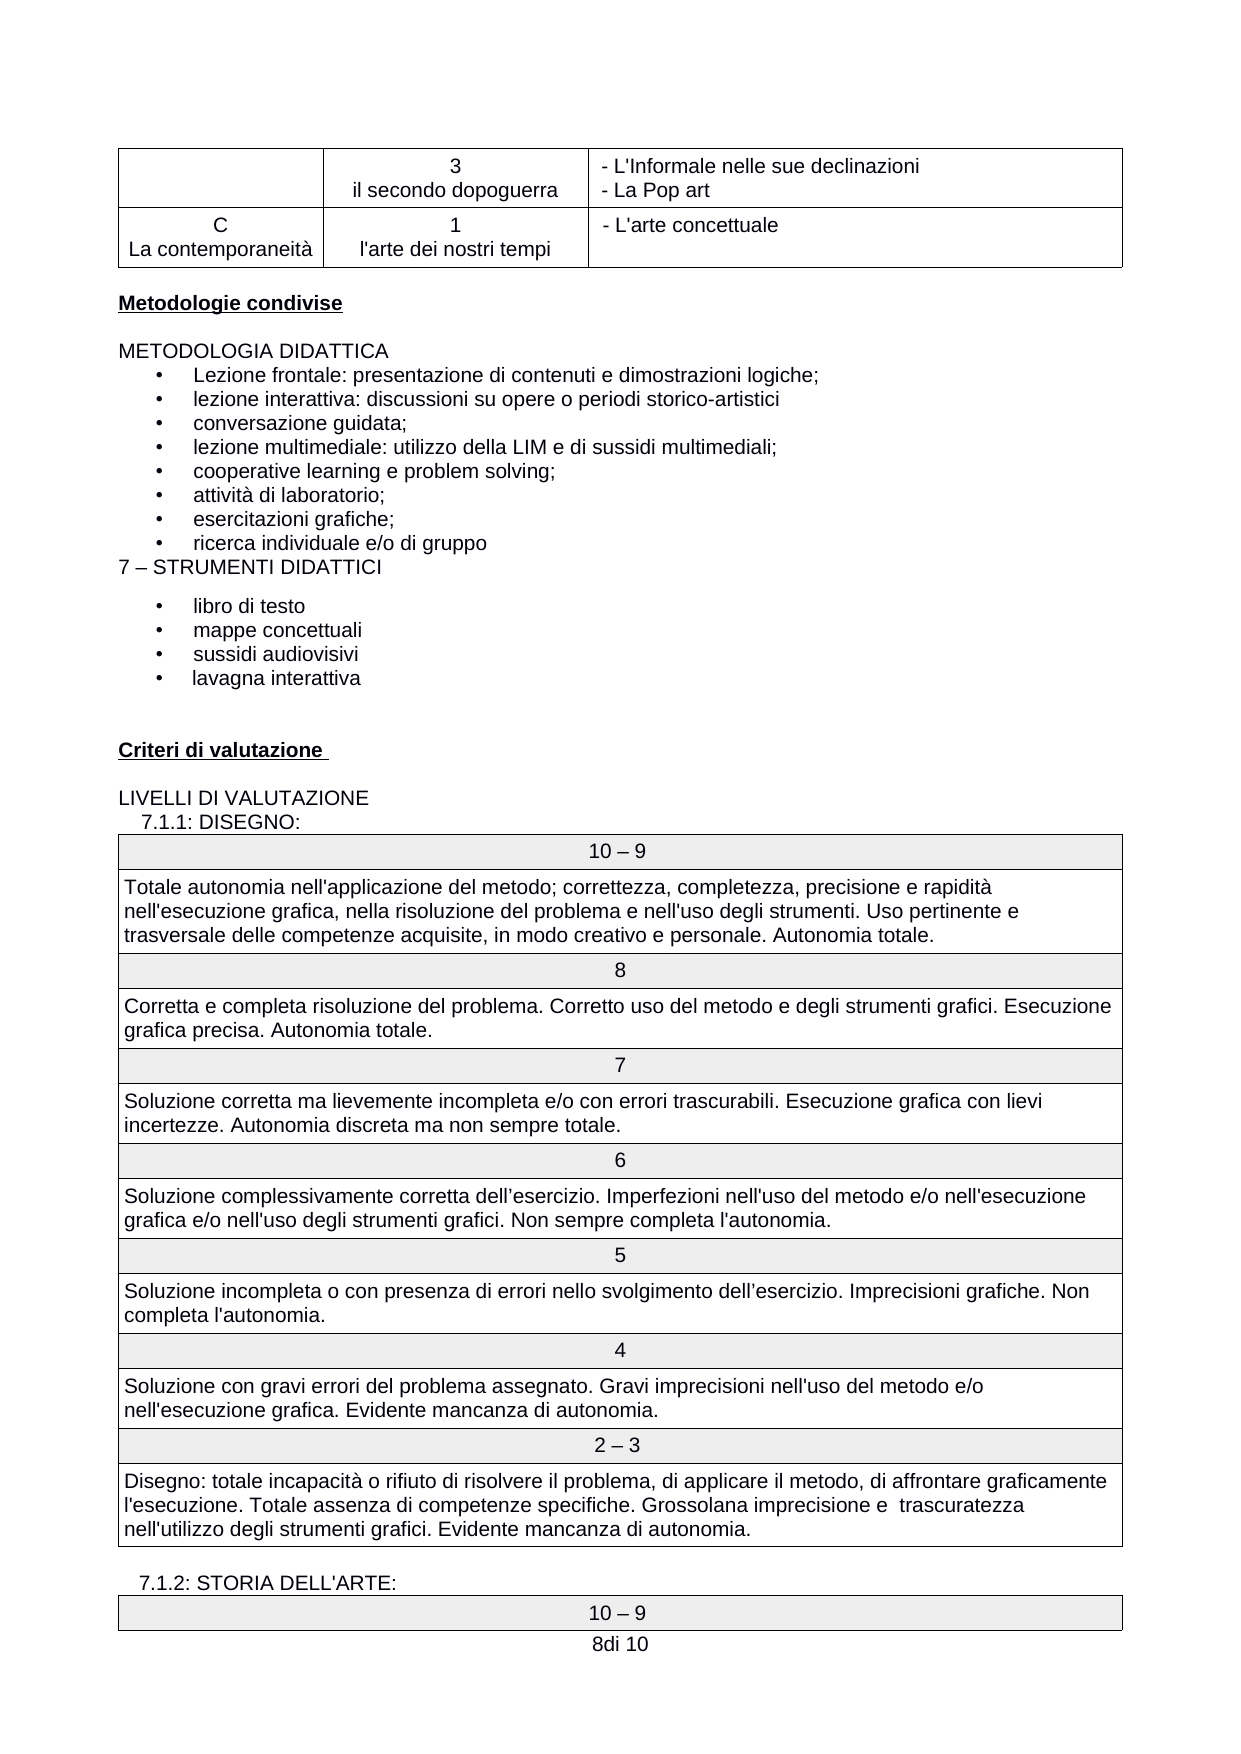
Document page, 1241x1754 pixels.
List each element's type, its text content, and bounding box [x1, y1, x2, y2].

table_cell - L'arte concettuale [589, 208, 1122, 267]
list ricerca individuale e/o di gruppo [156, 531, 1122, 555]
table_cell Soluzione incompleta o con presenza di errori nello svolgimento dell’esercizio. Imprecisioni grafiche. Non completa l'autonomia. [119, 1274, 1122, 1332]
text Metodologie condivise [118, 291, 1122, 314]
table_cell Totale autonomia nell'applicazione del metodo; correttezza, completezza, precisione e rapidità nell'esecuzione grafica, nella risoluzione del problema e nell'uso degli strumenti. Uso pertinente e trasversale delle competenze acquisite, in modo creativo e personale. Autonomia totale. [119, 870, 1122, 952]
table_cell Corretta e completa risoluzione del problema. Corretto uso del metodo e degli strumenti grafici. Esecuzione grafica precisa. Autonomia totale. [119, 989, 1122, 1047]
table_cell 4 [119, 1334, 1122, 1368]
list libro di testo [156, 593, 1122, 618]
list cooperative learning e problem solving; [156, 459, 1122, 483]
table_cell 7 [119, 1049, 1122, 1083]
list esercitazioni grafiche; [156, 507, 1122, 531]
table_cell Soluzione con gravi errori del problema assegnato. Gravi imprecisioni nell'uso del metodo e/o nell'esecuzione grafica. Evidente mancanza di autonomia. [119, 1369, 1122, 1427]
text Criteri di valutazione [118, 738, 1122, 762]
list Lezione frontale: presentazione di contenuti e dimostrazioni logiche; [156, 362, 1122, 387]
list conversazione guidata; [156, 411, 1122, 435]
table_cell Soluzione corretta ma lievemente incompleta e/o con errori trascurabili. Esecuzione grafica con lievi incertezze. Autonomia discreta ma non sempre totale. [119, 1084, 1122, 1142]
table_cell Disegno: totale incapacità o rifiuto di risolvere il problema, di applicare il metodo, di affrontare graficamente l'esecuzione. Totale assenza di competenze specifiche. Grossolana imprecisione e trascuratezza nell'utilizzo degli strumenti grafici. Evidente mancanza di autonomia. [119, 1464, 1122, 1546]
list mappe concettuali [156, 618, 1122, 642]
list lezione interattiva: discussioni su opere o periodi storico-artistici [156, 387, 1122, 411]
table_cell Soluzione complessivamente corretta dell’esercizio. Imperfezioni nell'uso del metodo e/o nell'esecuzione grafica e/o nell'uso degli strumenti grafici. Non sempre completa l'autonomia. [119, 1179, 1122, 1237]
table_cell 8 [119, 954, 1122, 988]
list sussidi audiovisivi [156, 642, 1122, 666]
text 7.1.2: STORIA DELL'ARTE: [138, 1547, 1122, 1594]
text LIVELLI DI VALUTAZIONE [118, 786, 1122, 809]
table_cell 5 [119, 1239, 1122, 1273]
list attività di laboratorio; [156, 483, 1122, 507]
table_cell 6 [119, 1144, 1122, 1178]
table_cell C La contemporaneità [119, 208, 323, 267]
table_cell 1 l'arte dei nostri tempi [324, 208, 588, 267]
table_cell 2 – 3 [119, 1429, 1122, 1463]
table_cell [119, 149, 323, 207]
table_header 10 – 9 [119, 1596, 1122, 1630]
table_cell - L'Informale nelle sue declinazioni - La Pop art [589, 149, 1122, 207]
text METODOLOGIA DIDATTICA [118, 338, 1122, 362]
text 7 – STRUMENTI DIDATTICI [118, 555, 1122, 579]
table_header 10 – 9 [119, 835, 1122, 869]
list lezione multimediale: utilizzo della LIM e di sussidi multimediali; [156, 435, 1122, 459]
list lavagna interattiva [156, 666, 1122, 690]
table_cell 3 il secondo dopoguerra [324, 149, 588, 207]
text 7.1.1: DISEGNO: [141, 809, 1122, 833]
